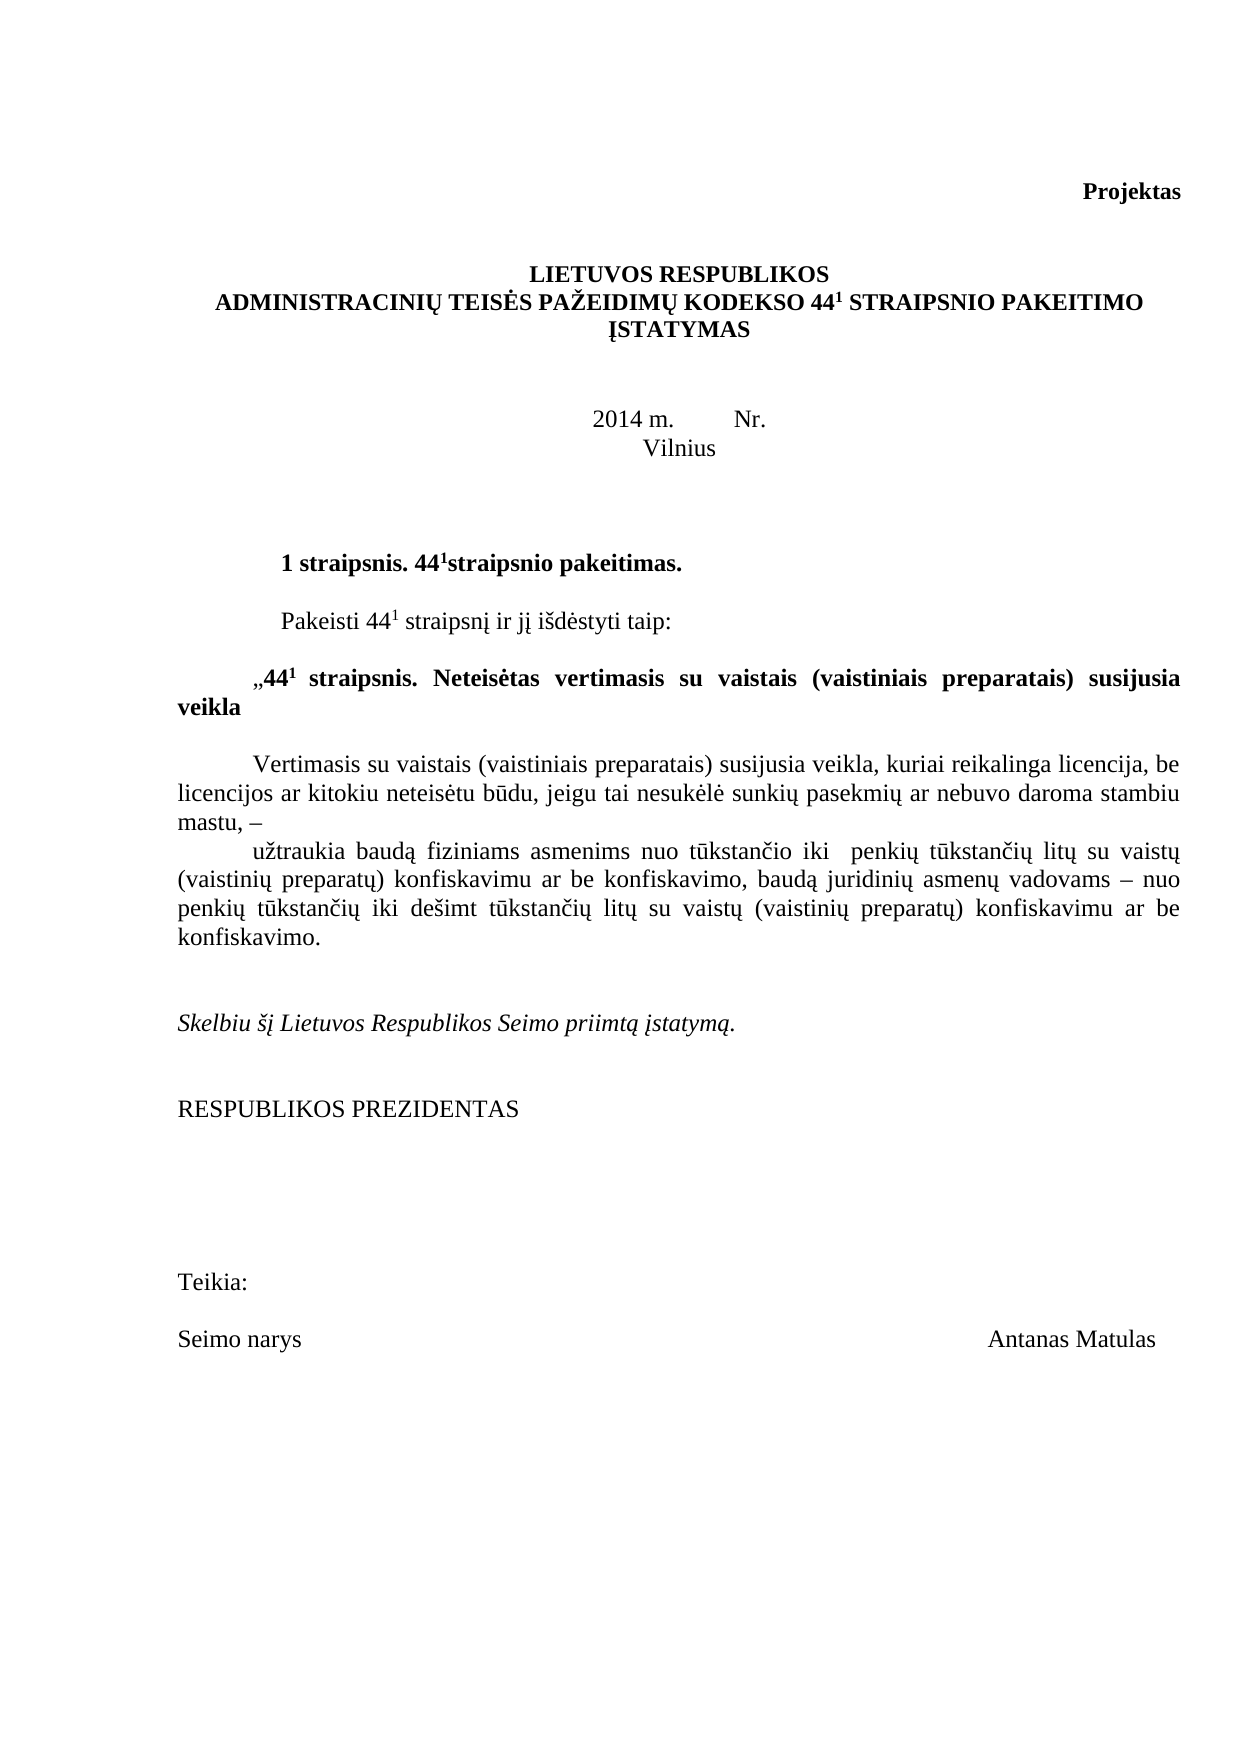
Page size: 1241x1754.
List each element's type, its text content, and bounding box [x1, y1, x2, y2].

text 2014 m. Nr. [177, 404, 1181, 433]
text ADMINISTRACINIŲ TEISĖS PAŽEIDIMŲ KODEKSO 441 STRAIPSNIO PAKEITIMO ĮSTATYMAS [177, 288, 1181, 343]
text užtraukia baudą fiziniams asmenims nuo tūkstančio iki penkių tūkstančių litų su vaistų (vaistinių preparatų) konfiskavimu ar be konfiskavimo, baudą juridinių asmenų vadovams – nuo penkių tūkstančių iki dešimt tūkstančių litų su vaistų (vaistinių preparatų) konfiskavimu ar be konfiskavimo. [177, 836, 1181, 951]
text Skelbiu šį Lietuvos Respublikos Seimo priimtą įstatymą. [177, 1008, 1181, 1037]
text Projektas [177, 177, 1181, 205]
text Teikia: [177, 1267, 1181, 1296]
text „441 straipsnis. Neteisėtas vertimasis su vaistais (vaistiniais preparatais) susijusia veikla [177, 663, 1181, 721]
text LIETUVOS RESPUBLIKOS [177, 260, 1181, 288]
text Vertimasis su vaistais (vaistiniais preparatais) susijusia veikla, kuriai reikalinga licencija, be licencijos ar kitokiu neteisėtu būdu, jeigu tai nesukėlė sunkių pasekmių ar nebuvo daroma stambiu mastu, – [177, 749, 1181, 836]
text Pakeisti 441 straipsnį ir jį išdėstyti taip: [177, 606, 1181, 634]
text Seimo narys Antanas Matulas [177, 1324, 1181, 1353]
text 1 straipsnis. 441straipsnio pakeitimas. [177, 548, 1181, 577]
text Vilnius [177, 433, 1181, 462]
text RESPUBLIKOS PREZIDENTAS [177, 1094, 1181, 1123]
